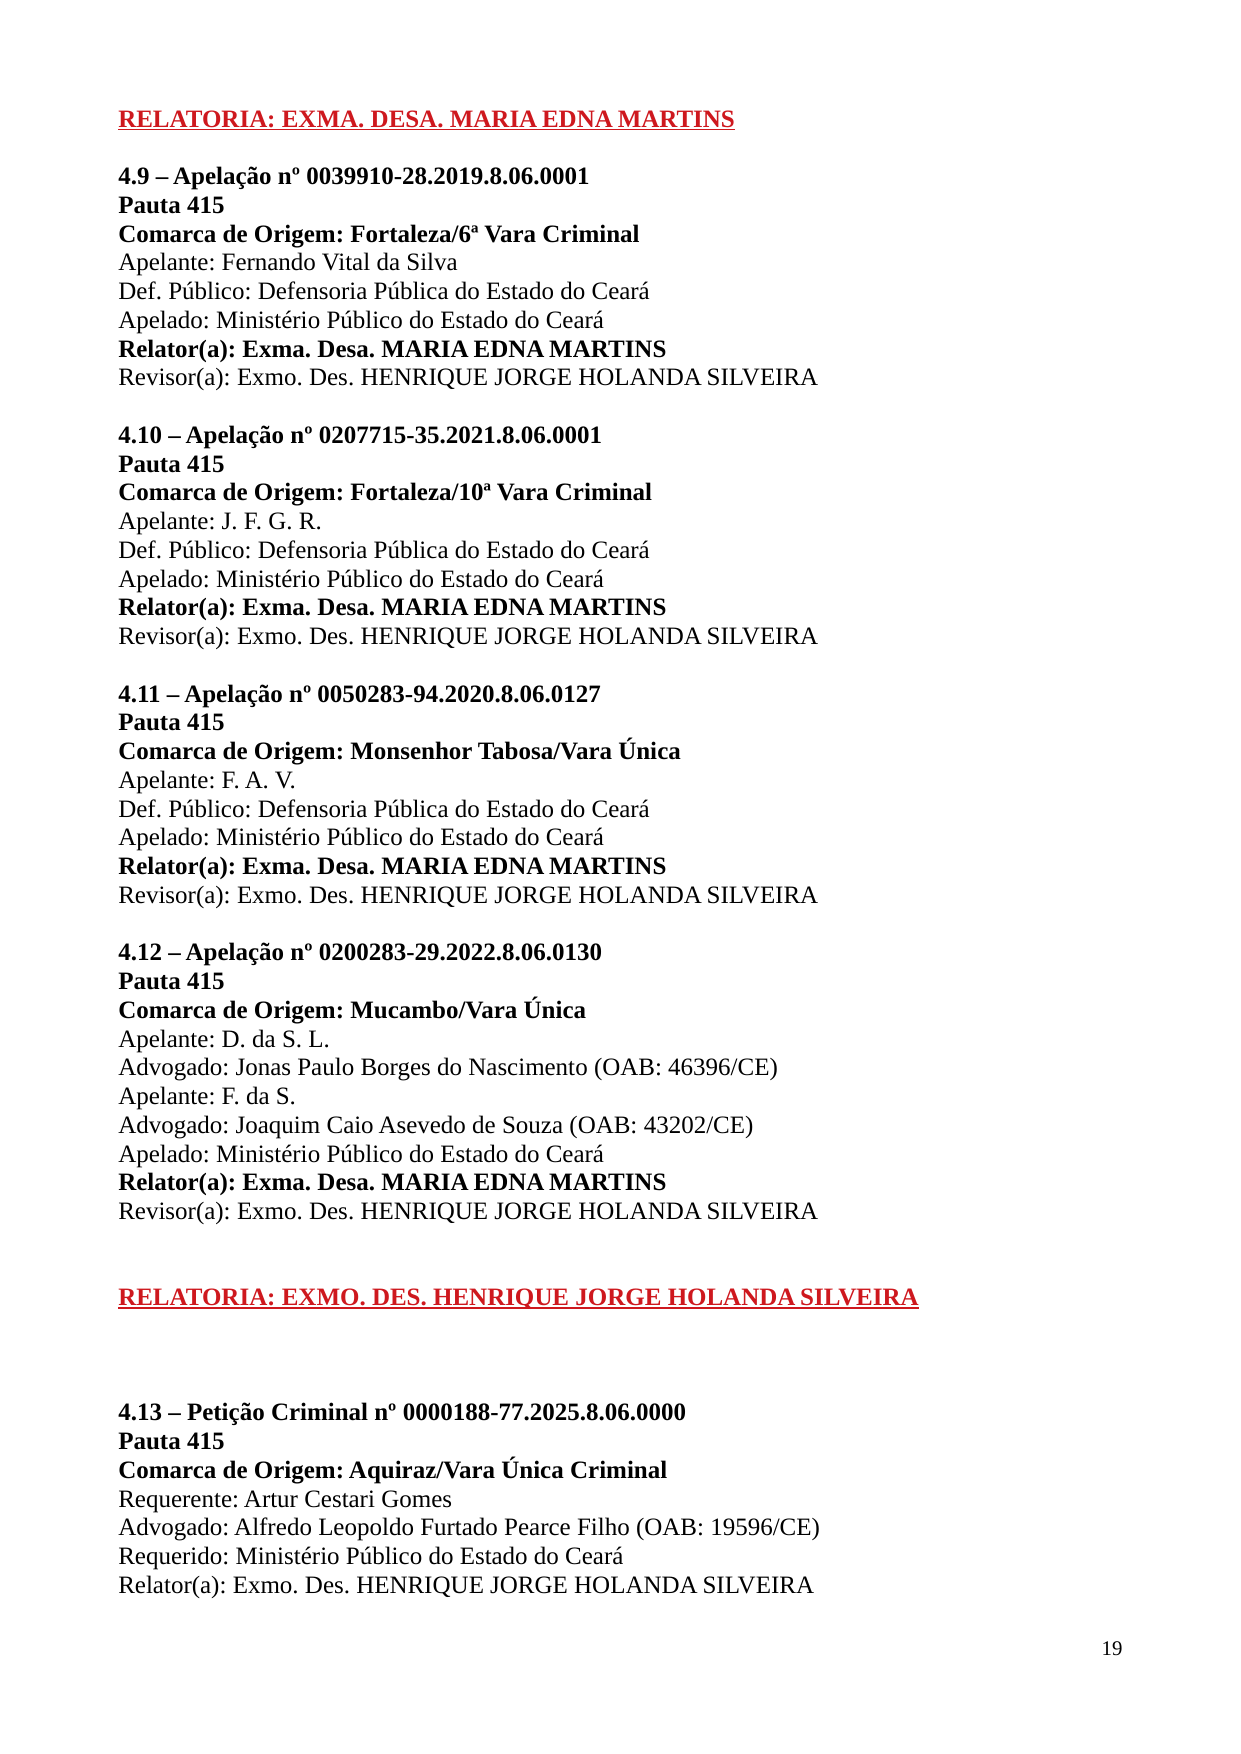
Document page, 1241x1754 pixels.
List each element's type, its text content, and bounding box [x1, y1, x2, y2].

text RELATORIA: EXMO. DES. HENRIQUE JORGE HOLANDA SILVEIRA [118, 1282, 1122, 1311]
text Relator(a): Exma. Desa. MARIA EDNA MARTINS [118, 592, 1122, 621]
text Apelado: Ministério Público do Estado do Ceará [118, 564, 1122, 592]
text Comarca de Origem: Monsenhor Tabosa/Vara Única [118, 736, 1122, 765]
text Def. Público: Defensoria Pública do Estado do Ceará [118, 535, 1122, 564]
text Pauta 415 [118, 190, 1122, 219]
text Relator(a): Exma. Desa. MARIA EDNA MARTINS [118, 334, 1122, 362]
text Apelante: J. F. G. R. [118, 506, 1122, 535]
text Advogado: Alfredo Leopoldo Furtado Pearce Filho (OAB: 19596/CE) [118, 1512, 1122, 1541]
text Comarca de Origem: Aquiraz/Vara Única Criminal [118, 1455, 1122, 1484]
text Def. Público: Defensoria Pública do Estado do Ceará [118, 794, 1122, 822]
text Apelante: D. da S. L. [118, 1024, 1122, 1052]
text Comarca de Origem: Mucambo/Vara Única [118, 995, 1122, 1024]
text Def. Público: Defensoria Pública do Estado do Ceará [118, 276, 1122, 305]
text Pauta 415 [118, 966, 1122, 995]
text Apelado: Ministério Público do Estado do Ceará [118, 305, 1122, 334]
text Apelado: Ministério Público do Estado do Ceará [118, 822, 1122, 851]
text Revisor(a): Exmo. Des. HENRIQUE JORGE HOLANDA SILVEIRA [118, 880, 1122, 909]
text Revisor(a): Exmo. Des. HENRIQUE JORGE HOLANDA SILVEIRA [118, 621, 1122, 650]
text Advogado: Joaquim Caio Asevedo de Souza (OAB: 43202/CE) [118, 1110, 1122, 1139]
text Pauta 415 [118, 449, 1122, 477]
text Comarca de Origem: Fortaleza/10ª Vara Criminal [118, 477, 1122, 506]
text 4.9 – Apelação nº 0039910-28.2019.8.06.0001 [118, 161, 1122, 190]
text Advogado: Jonas Paulo Borges do Nascimento (OAB: 46396/CE) [118, 1052, 1122, 1081]
text Requerente: Artur Cestari Gomes [118, 1484, 1122, 1512]
text Relator(a): Exma. Desa. MARIA EDNA MARTINS [118, 1167, 1122, 1196]
text 4.11 – Apelação nº 0050283-94.2020.8.06.0127 [118, 679, 1122, 707]
text Revisor(a): Exmo. Des. HENRIQUE JORGE HOLANDA SILVEIRA [118, 362, 1122, 391]
text Apelante: Fernando Vital da Silva [118, 247, 1122, 276]
text Relator(a): Exma. Desa. MARIA EDNA MARTINS [118, 851, 1122, 880]
text RELATORIA: EXMA. DESA. MARIA EDNA MARTINS [118, 104, 1122, 132]
text Comarca de Origem: Fortaleza/6ª Vara Criminal [118, 219, 1122, 247]
text Relator(a): Exmo. Des. HENRIQUE JORGE HOLANDA SILVEIRA [118, 1570, 1122, 1599]
text Revisor(a): Exmo. Des. HENRIQUE JORGE HOLANDA SILVEIRA [118, 1196, 1122, 1225]
text Pauta 415 [118, 1426, 1122, 1455]
text Pauta 415 [118, 707, 1122, 736]
text 4.12 – Apelação nº 0200283-29.2022.8.06.0130 [118, 937, 1122, 966]
text Requerido: Ministério Público do Estado do Ceará [118, 1541, 1122, 1570]
text 4.10 – Apelação nº 0207715-35.2021.8.06.0001 [118, 420, 1122, 449]
text Apelante: F. da S. [118, 1081, 1122, 1110]
text Apelado: Ministério Público do Estado do Ceará [118, 1139, 1122, 1167]
text 4.13 – Petição Criminal nº 0000188-77.2025.8.06.0000 [118, 1397, 1122, 1426]
text Apelante: F. A. V. [118, 765, 1122, 794]
